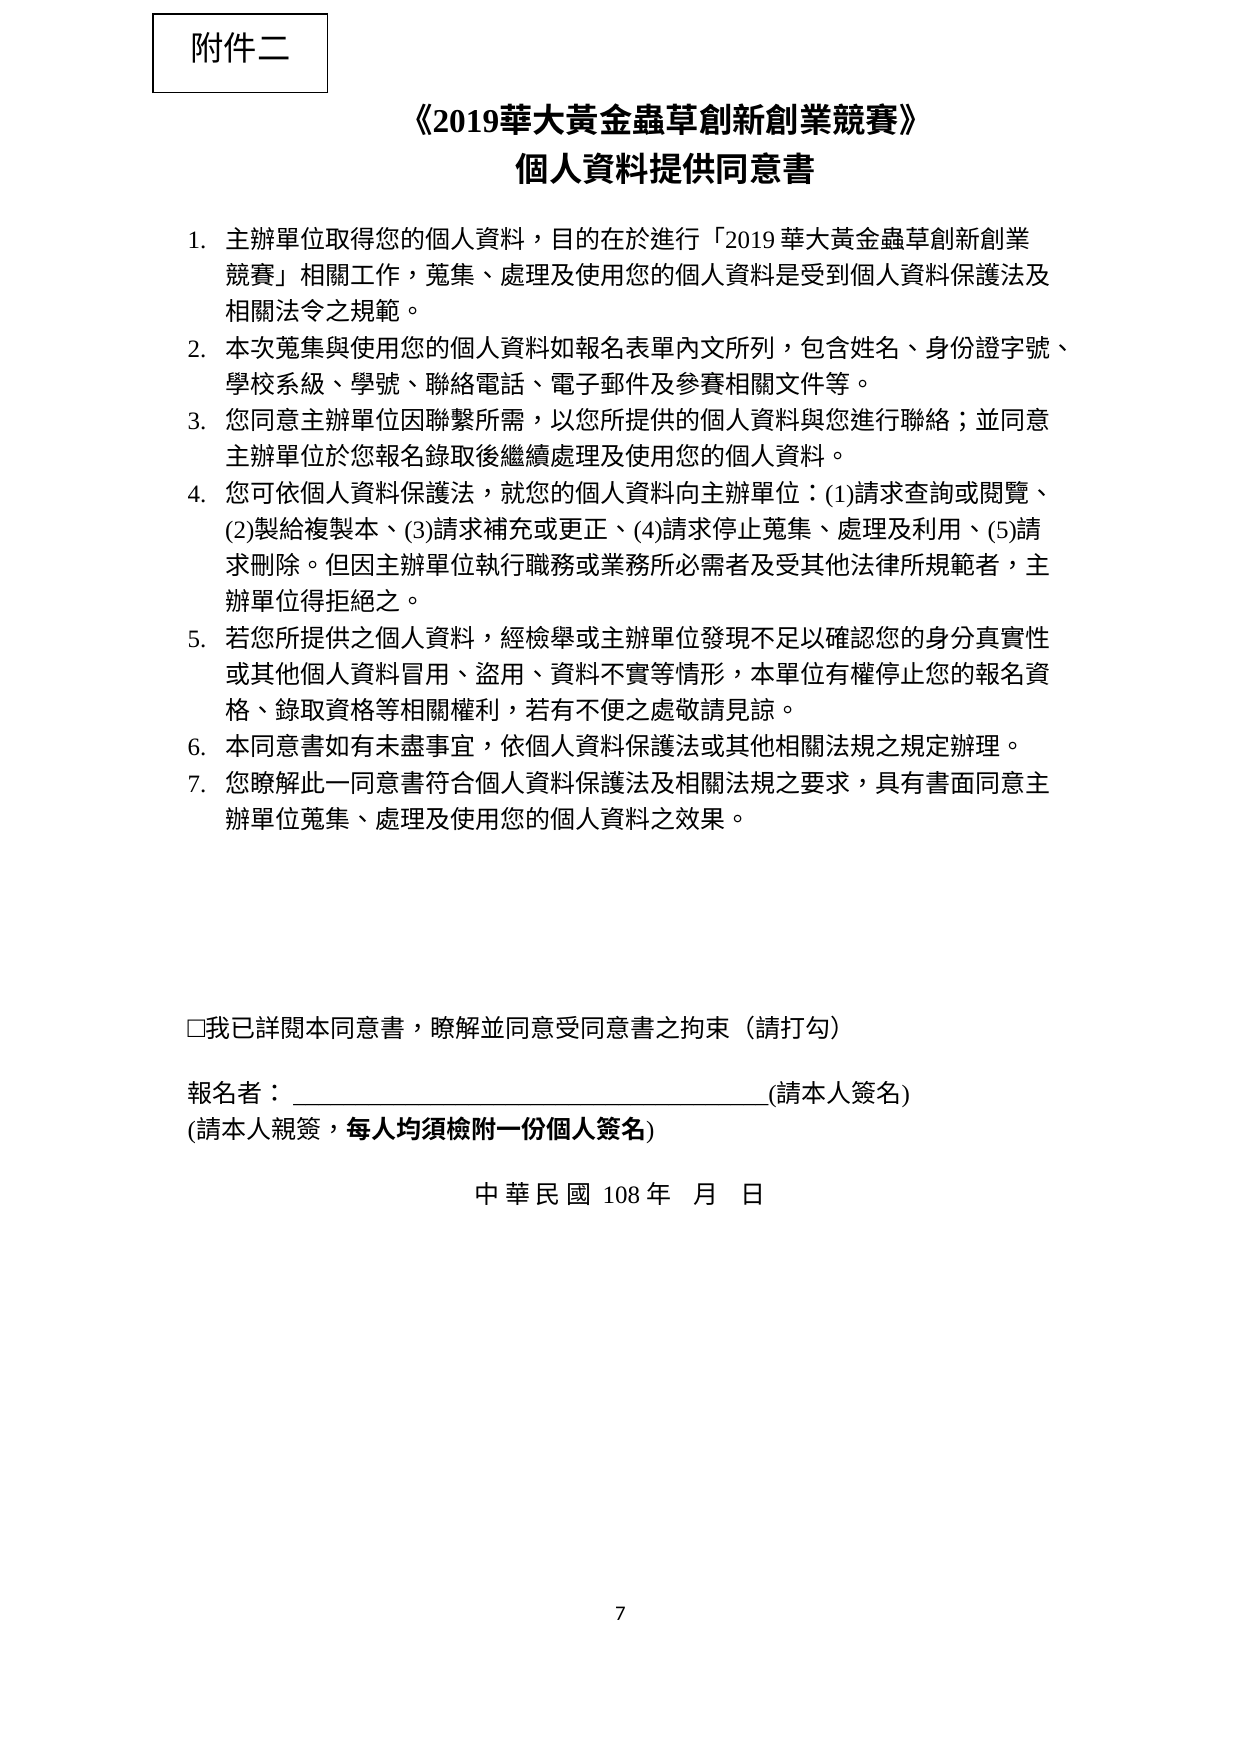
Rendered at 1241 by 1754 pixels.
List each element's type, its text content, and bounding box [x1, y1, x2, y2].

text 中 華 民 國 108 年 月 日 [187, 1174, 1053, 1211]
text 附件二 [169, 22, 312, 70]
text □我已詳閱本同意書，瞭解並同意受同意書之拘束（請打勾） [187, 1008, 1053, 1044]
list 本次蒐集與使用您的個人資料如報名表單內文所列，包含姓名、身份證字號、學校系級、學號、聯絡電話、電子郵件及參賽相關文件等。 [187, 328, 1053, 401]
list 您瞭解此一同意書符合個人資料保護法及相關法規之要求，具有書面同意主辦單位蒐集、處理及使用您的個人資料之效果。 [187, 763, 1053, 836]
text (請本人親簽，每人均須檢附一份個人簽名) [187, 1109, 1053, 1146]
list 主辦單位取得您的個人資料，目的在於進行「2019華大黃金蟲草創新創業競賽」相關工作，蒐集、處理及使用您的個人資料是受到個人資料保護法及相關法令之規範。 [187, 219, 1053, 328]
text [154, 15, 327, 92]
text 報名者： ______________________________________(請本人簽名) [187, 1073, 1053, 1109]
list 您可依個人資料保護法，就您的個人資料向主辦單位：(1)請求查詢或閱覽、(2)製給複製本、(3)請求補充或更正、(4)請求停止蒐集、處理及利用、(5)請求刪除。但因主辦單位執行職務或業務所必需者及受其他法律所規範者，主辦單位得拒絕之。 [187, 473, 1053, 618]
text 個人資料提供同意書 [187, 142, 1144, 191]
list 若您所提供之個人資料，經檢舉或主辦單位發現不足以確認您的身分真實性或其他個人資料冒用、盜用、資料不實等情形，本單位有權停止您的報名資格、錄取資格等相關權利，若有不便之處敬請見諒。 [187, 618, 1053, 727]
list 本同意書如有未盡事宜，依個人資料保護法或其他相關法規之規定辦理。 [187, 727, 1053, 763]
list 您同意主辦單位因聯繫所需，以您所提供的個人資料與您進行聯絡；並同意主辦單位於您報名錄取後繼續處理及使用您的個人資料。 [187, 401, 1053, 473]
text 《2019華大黃金蟲草創新創業競賽》 [187, 94, 1144, 142]
